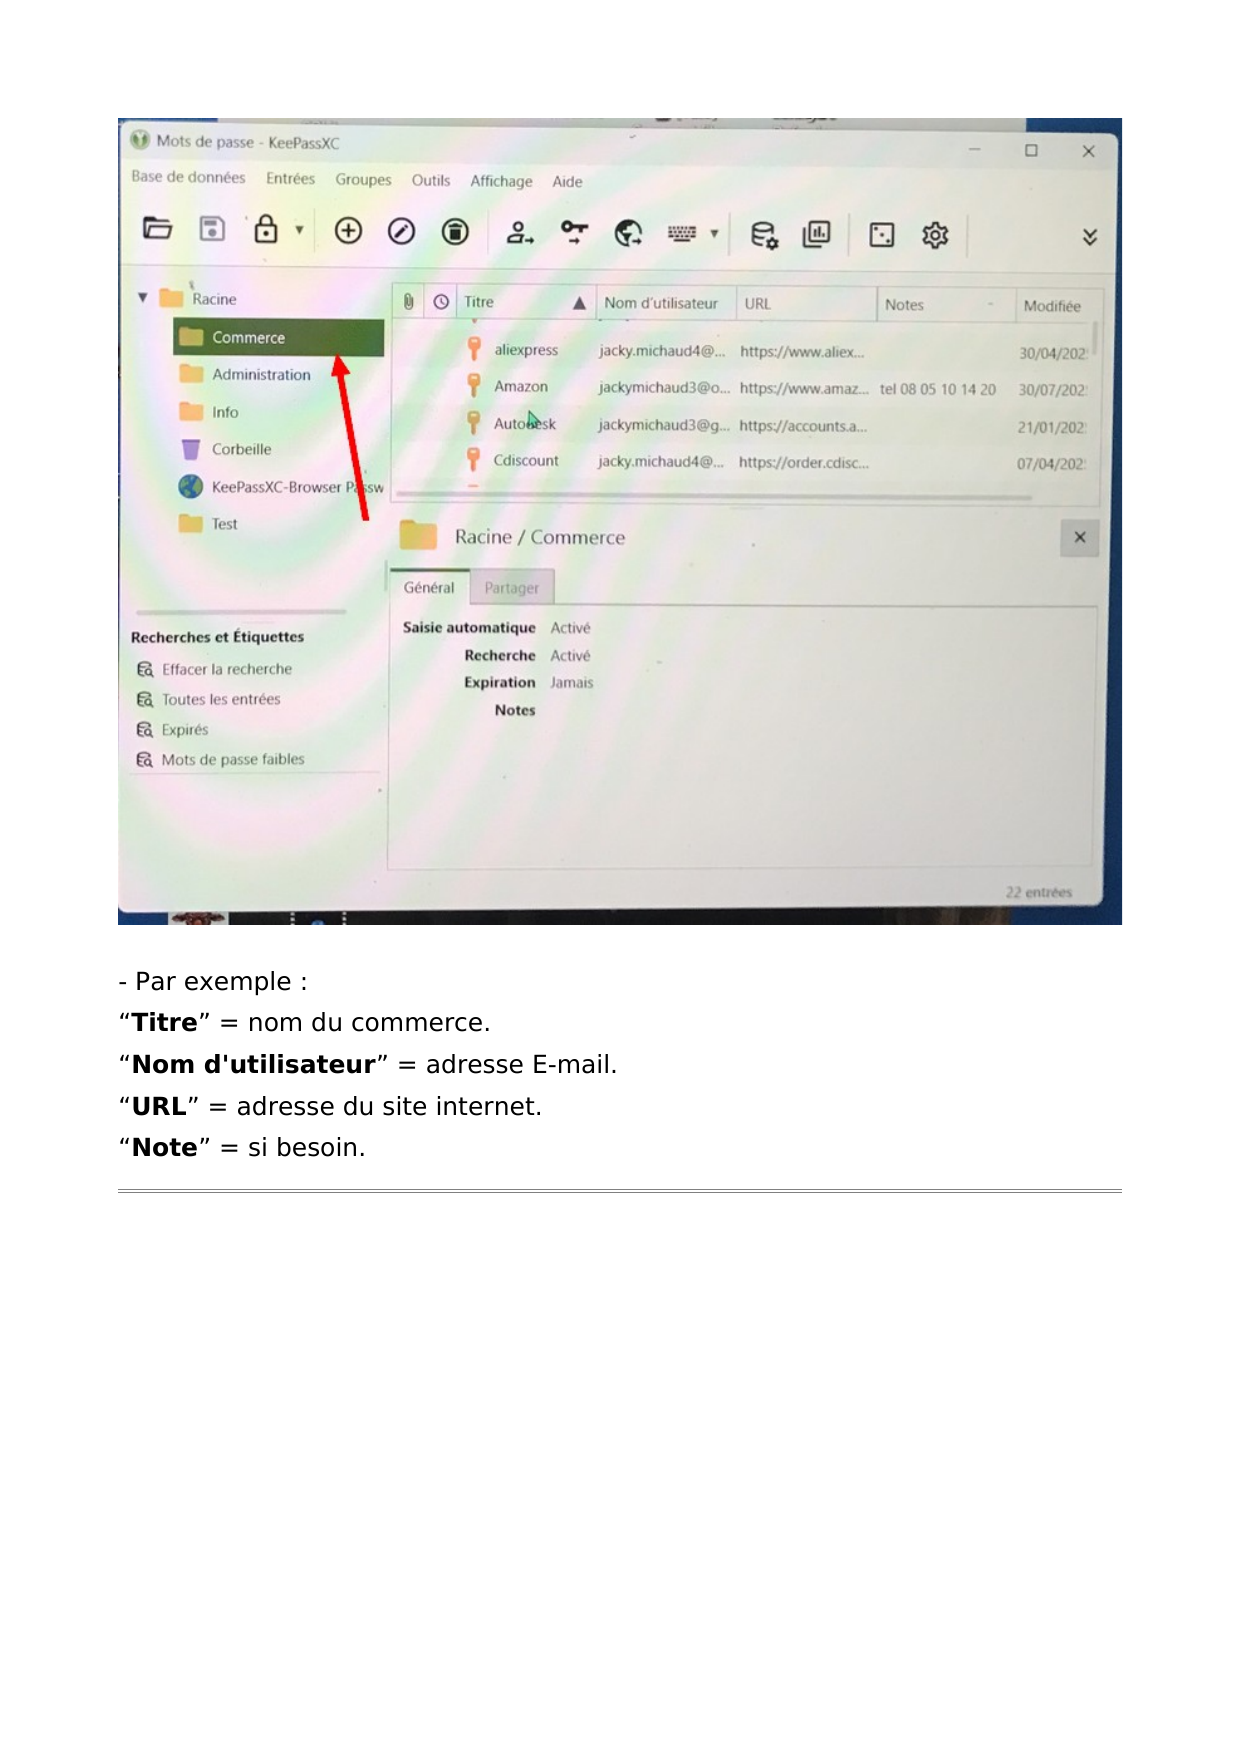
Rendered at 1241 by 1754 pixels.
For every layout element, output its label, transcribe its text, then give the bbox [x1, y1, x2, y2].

text “Titre” = nom du commerce. [118, 1008, 1122, 1037]
text “Note” = si besoin. [118, 1133, 1122, 1162]
text - Par exemple : [118, 967, 1122, 996]
picture [118, 118, 1123, 925]
text “Nom d'utilisateur” = adresse E-mail. [118, 1050, 1122, 1079]
text “URL” = adresse du site internet. [118, 1092, 1122, 1121]
